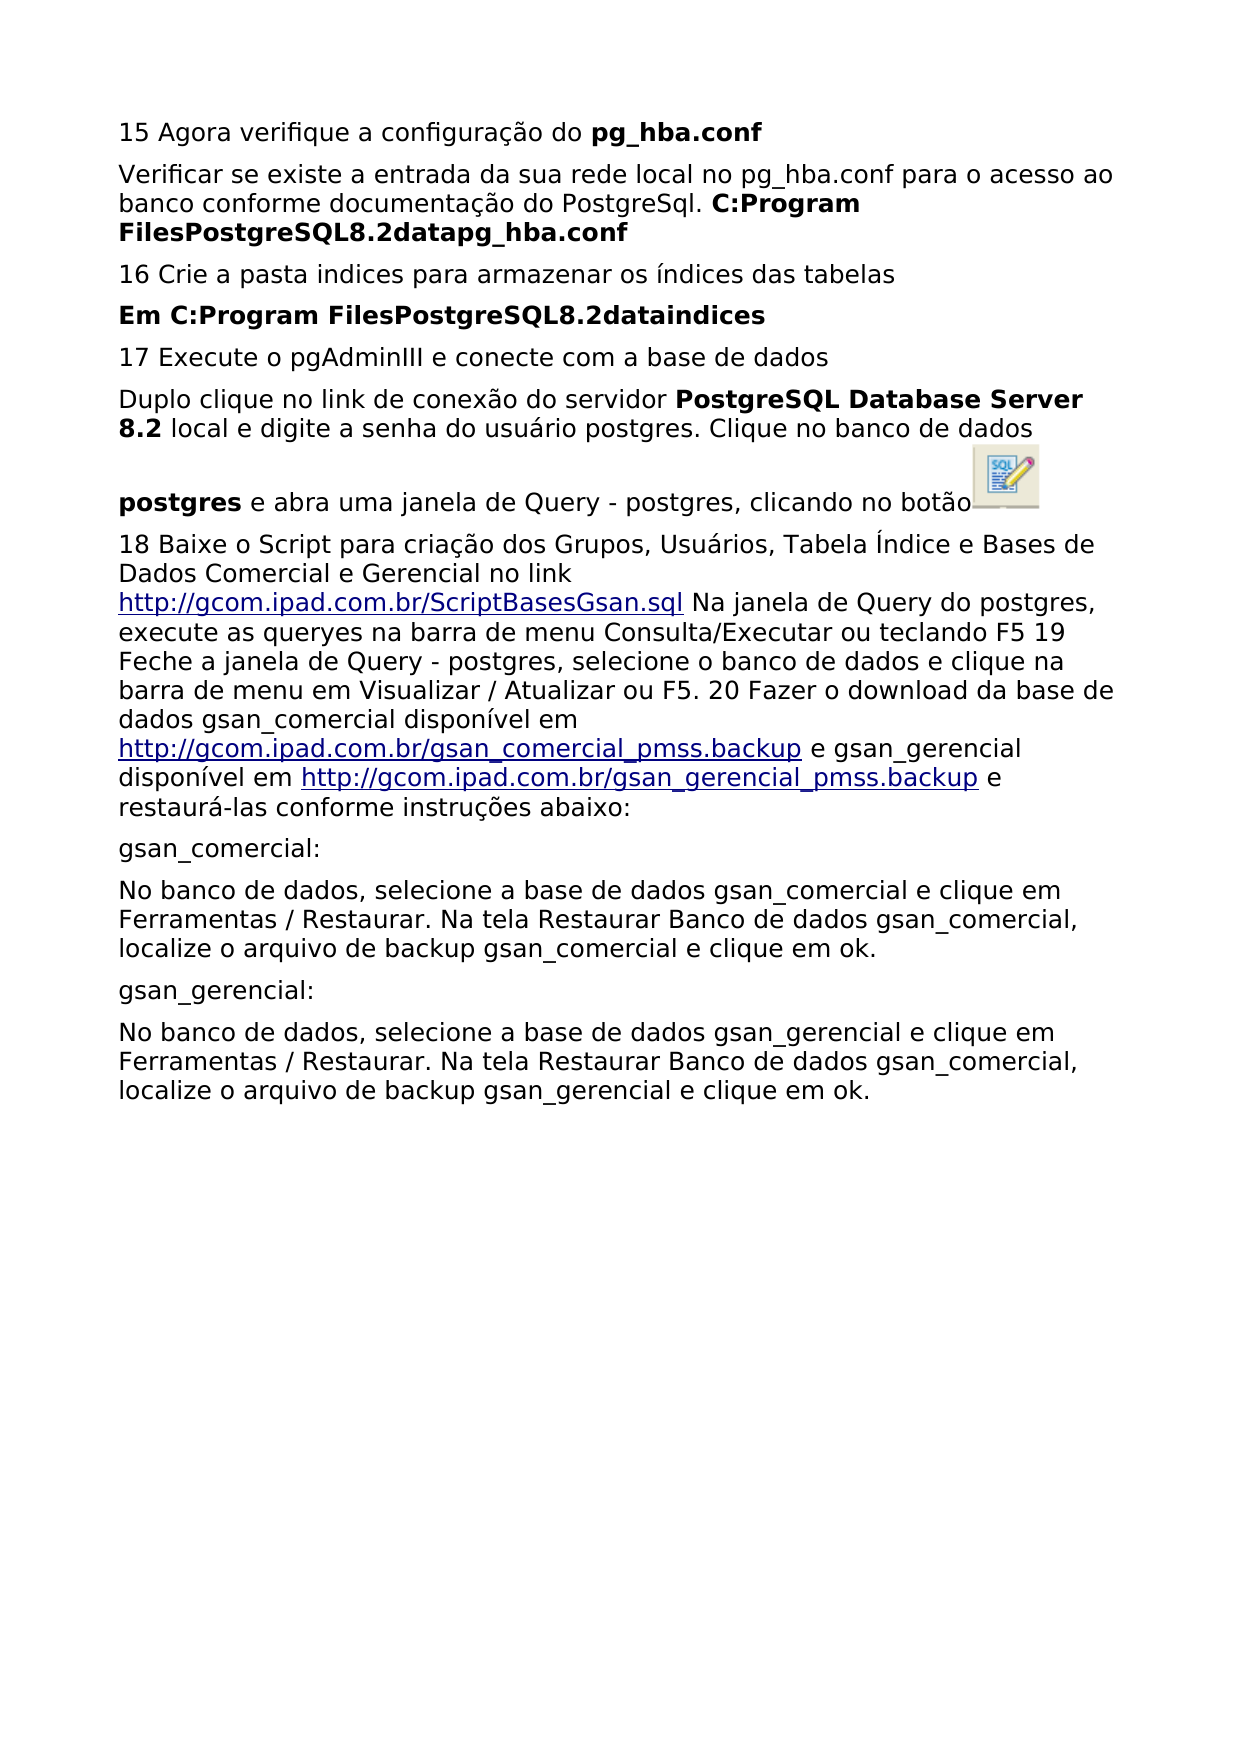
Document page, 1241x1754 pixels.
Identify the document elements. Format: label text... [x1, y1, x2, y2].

text Verificar se existe a entrada da sua rede local no pg_hba.conf para o acesso ao banco conforme documentação do PostgreSql. C:Program FilesPostgreSQL8.2datapg_hba.conf [118, 160, 1122, 247]
text Em C:Program FilesPostgreSQL8.2dataindices [118, 301, 1122, 331]
text 18 Baixe o Script para criação dos Grupos, Usuários, Tabela Índice e Bases de Dados Comercial e Gerencial no link http://gcom.ipad.com.br/ScriptBasesGsan.sql Na janela de Query do postgres, execute as queryes na barra de menu Consulta/Executar ou teclando F5 19 Feche a janela de Query - postgres, selecione o banco de dados e clique na barra de menu em Visualizar / Atualizar ou F5. 20 Fazer o download da base de dados gsan_comercial disponível em http://gcom.ipad.com.br/gsan_comercial_pmss.backup e gsan_gerencial disponível em http://gcom.ipad.com.br/gsan_gerencial_pmss.backup e restaurá-las conforme instruções abaixo: [118, 530, 1122, 822]
text 16 Crie a pasta indices para armazenar os índices das tabelas [118, 260, 1122, 289]
picture [972, 443, 1041, 512]
text No banco de dados, selecione a base de dados gsan_gerencial e clique em Ferramentas / Restaurar. Na tela Restaurar Banco de dados gsan_comercial, localize o arquivo de backup gsan_gerencial e clique em ok. [118, 1018, 1122, 1105]
text 15 Agora verifique a configuração do pg_hba.conf [118, 118, 1122, 147]
text No banco de dados, selecione a base de dados gsan_comercial e clique em Ferramentas / Restaurar. Na tela Restaurar Banco de dados gsan_comercial, localize o arquivo de backup gsan_comercial e clique em ok. [118, 876, 1122, 964]
text Duplo clique no link de conexão do servidor PostgreSQL Database Server 8.2 local e digite a senha do usuário postgres. Clique no banco de dados postgres e abra uma janela de Query - postgres, clicando no botão [118, 385, 1122, 518]
text 17 Execute o pgAdminIII e conecte com a base de dados [118, 343, 1122, 372]
text gsan_gerencial: [118, 976, 1122, 1005]
text gsan_comercial: [118, 834, 1122, 864]
